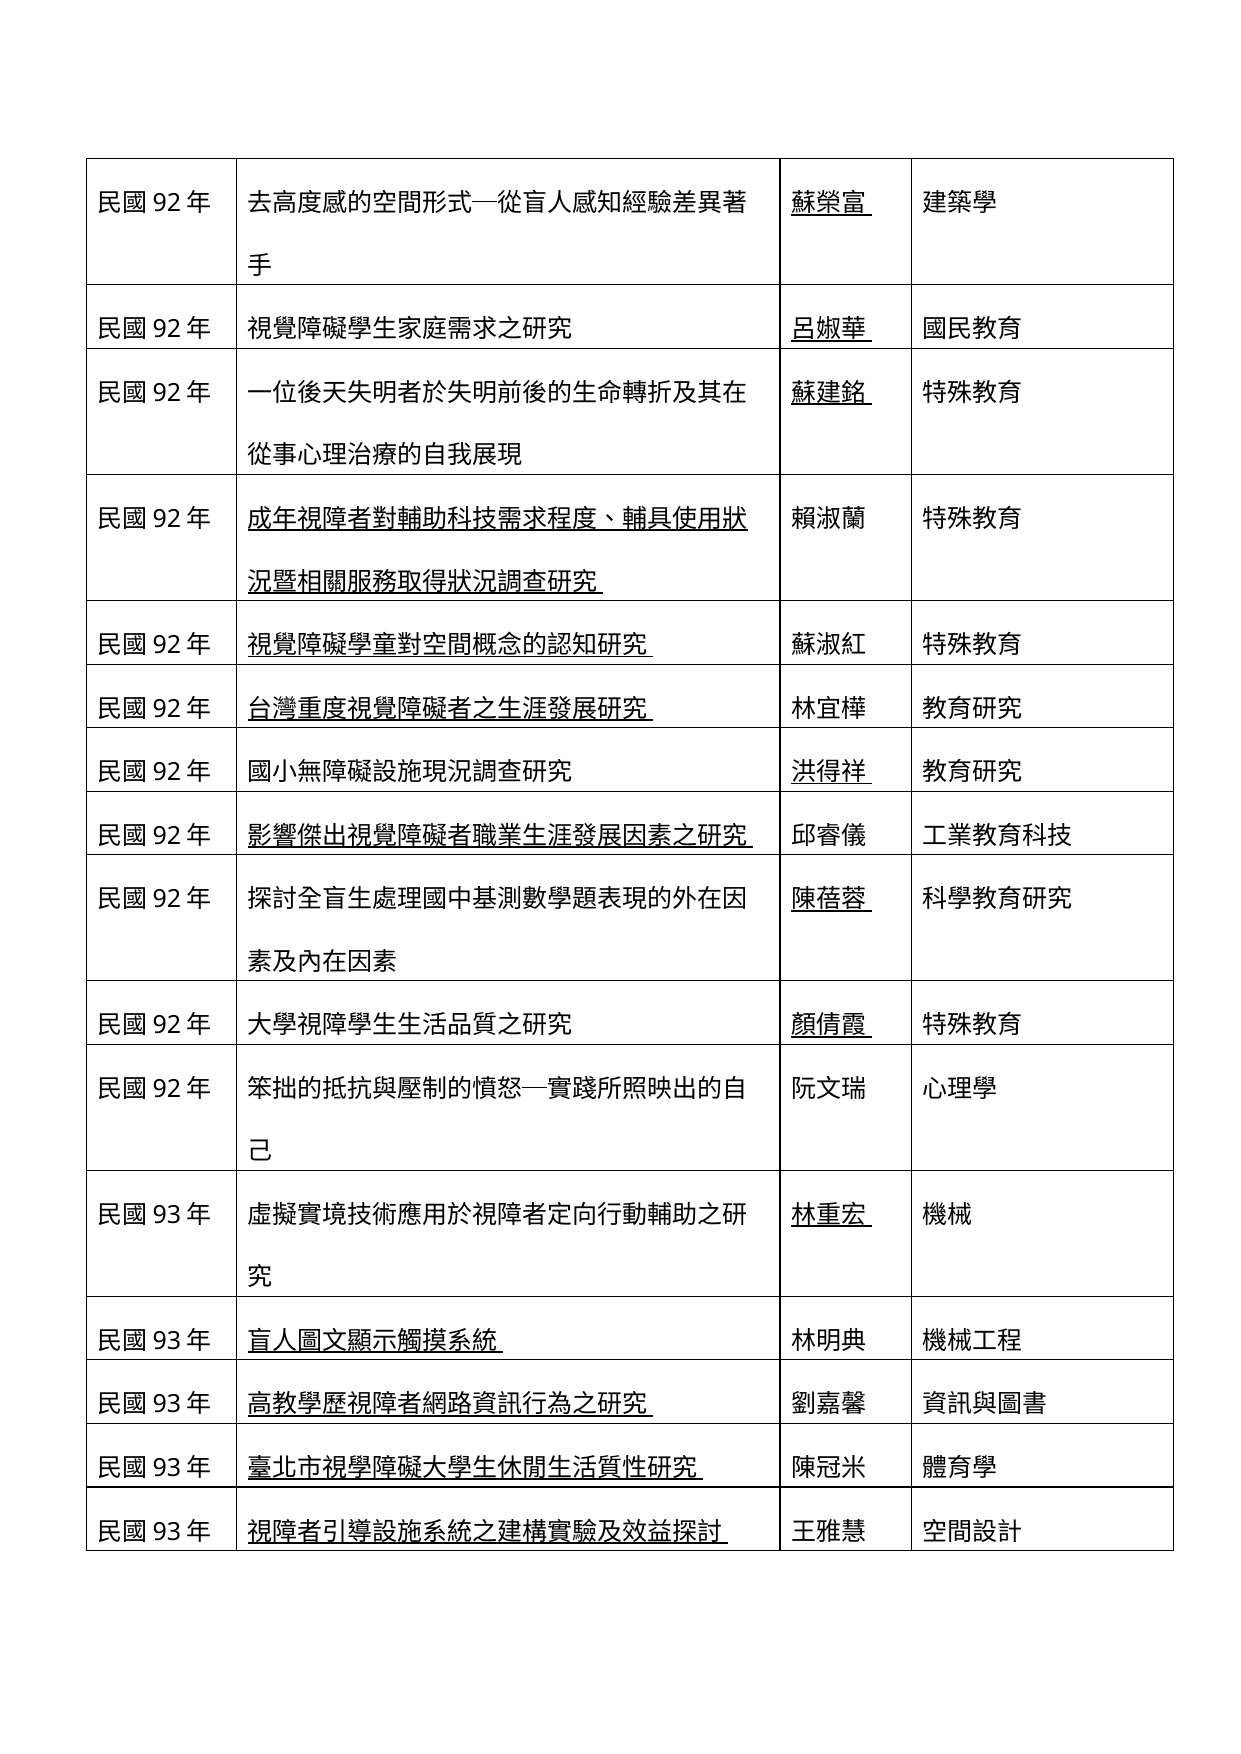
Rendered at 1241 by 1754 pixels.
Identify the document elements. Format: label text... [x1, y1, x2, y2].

table_cell 蘇淑紅 [781, 601, 911, 663]
table_cell 民國92年 [87, 1045, 236, 1170]
table_cell 蘇建銘 [781, 349, 911, 474]
table_cell 成年視障者對輔助科技需求程度、輔具使用狀況暨相關服務取得狀況調查研究 [237, 475, 779, 600]
table_cell 特殊教育 [912, 475, 1173, 600]
table_cell 陳冠米 [781, 1424, 911, 1486]
table_cell 台灣重度視覺障礙者之生涯發展研究 [237, 665, 779, 727]
table_cell 民國92年 [87, 728, 236, 791]
table_cell 民國92年 [87, 159, 236, 284]
table_cell 探討全盲生處理國中基測數學題表現的外在因素及內在因素 [237, 855, 779, 980]
table_cell 機械 [912, 1171, 1173, 1296]
table_cell 民國92年 [87, 601, 236, 663]
table_cell 林宜樺 [781, 665, 911, 727]
table_cell 一位後天失明者於失明前後的生命轉折及其在從事心理治療的自我展現 [237, 349, 779, 474]
table_cell 劉嘉馨 [781, 1360, 911, 1423]
table_cell 阮文瑞 [781, 1045, 911, 1170]
table_cell 去高度感的空間形式─從盲人感知經驗差異著手 [237, 159, 779, 284]
table_cell 盲人圖文顯示觸摸系統 [237, 1297, 779, 1359]
table_cell 虛擬實境技術應用於視障者定向行動輔助之研究 [237, 1171, 779, 1296]
table_cell 王雅慧 [781, 1488, 911, 1550]
table_cell 影響傑出視覺障礙者職業生涯發展因素之研究 [237, 792, 779, 854]
table_cell 科學教育研究 [912, 855, 1173, 980]
table_cell 工業教育科技 [912, 792, 1173, 854]
table_cell 陳蓓蓉 [781, 855, 911, 980]
table_cell 民國92年 [87, 855, 236, 980]
table_cell 機械工程 [912, 1297, 1173, 1359]
table_cell 民國93年 [87, 1297, 236, 1359]
table_cell 教育研究 [912, 665, 1173, 727]
table_cell 呂婌華 [781, 285, 911, 348]
table_cell 民國93年 [87, 1424, 236, 1486]
table_cell 資訊與圖書 [912, 1360, 1173, 1423]
table_cell 民國93年 [87, 1171, 236, 1296]
table_cell 民國92年 [87, 792, 236, 854]
table_cell 建築學 [912, 159, 1173, 284]
table_cell 大學視障學生生活品質之研究 [237, 981, 779, 1044]
table_cell 民國92年 [87, 475, 236, 600]
table_cell 民國93年 [87, 1360, 236, 1423]
table_cell 國小無障礙設施現況調查研究 [237, 728, 779, 791]
table_cell 民國92年 [87, 981, 236, 1044]
table_cell 高教學歷視障者網路資訊行為之研究 [237, 1360, 779, 1423]
table_cell 林明典 [781, 1297, 911, 1359]
table_cell 視障者引導設施系統之建構實驗及效益探討 [237, 1488, 779, 1550]
table_cell 林重宏 [781, 1171, 911, 1296]
table_cell 笨拙的抵抗與壓制的憤怒─實踐所照映出的自己 [237, 1045, 779, 1170]
table_cell 民國92年 [87, 349, 236, 474]
table_cell 邱睿儀 [781, 792, 911, 854]
table_cell 空間設計 [912, 1488, 1173, 1550]
table_cell 賴淑蘭 [781, 475, 911, 600]
table_cell 民國92年 [87, 665, 236, 727]
table_cell 視覺障礙學童對空間概念的認知研究 [237, 601, 779, 663]
table_cell 視覺障礙學生家庭需求之研究 [237, 285, 779, 348]
table_cell 民國93年 [87, 1488, 236, 1550]
table_cell 臺北市視學障礙大學生休閒生活質性研究 [237, 1424, 779, 1486]
table_cell 心理學 [912, 1045, 1173, 1170]
table_cell 特殊教育 [912, 981, 1173, 1044]
table_cell 教育研究 [912, 728, 1173, 791]
table_cell 顏倩霞 [781, 981, 911, 1044]
table_cell 特殊教育 [912, 349, 1173, 474]
table_cell 國民教育 [912, 285, 1173, 348]
table_cell 特殊教育 [912, 601, 1173, 663]
table_cell 洪得祥 [781, 728, 911, 791]
table_cell 蘇榮富 [781, 159, 911, 284]
table_cell 民國92年 [87, 285, 236, 348]
table_cell 體育學 [912, 1424, 1173, 1486]
